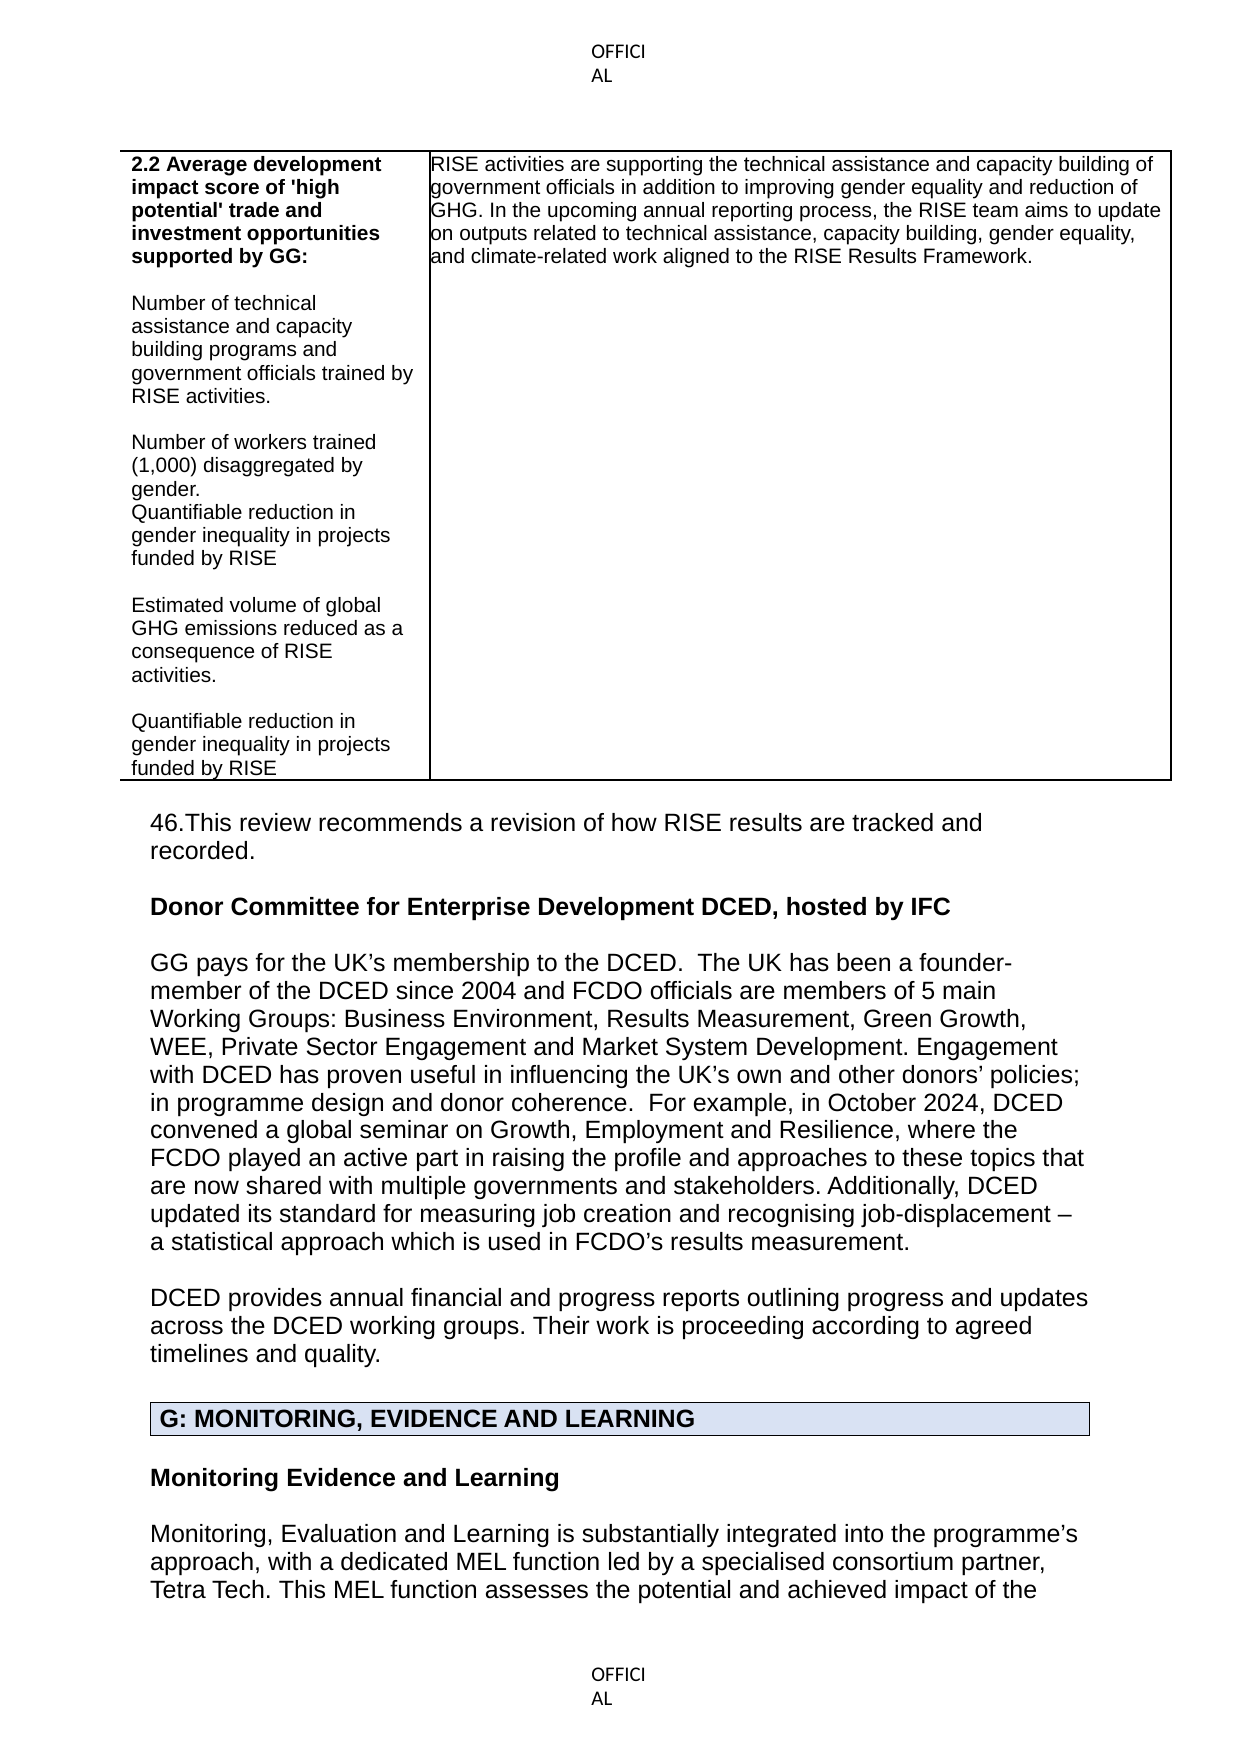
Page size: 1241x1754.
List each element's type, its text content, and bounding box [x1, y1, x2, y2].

text 46.This review recommends a revision of how RISE results are tracked and recorded. [150, 781, 1090, 865]
table_cell RISE activities are supporting the technical assistance and capacity building of government officials in addition to improving gender equality and reduction of GHG. In the upcoming annual reporting process, the RISE team aims to update on outputs related to technical assistance, capacity building, gender equality, and climate-related work aligned to the RISE Results Framework. [431, 152, 1170, 779]
table_cell 2.2 ​Average development impact score of 'high potential' trade and investment opportunities supported by GG: Number of technical assistance and capacity building programs and government officials trained by RISE activities. Number of workers trained (1,000) disaggregated by gender. Quantifiable reduction in gender inequality in projects funded by RISE Estimated volume of global GHG emissions reduced as a consequence of RISE activities. Quantifiable reduction in gender inequality in projects funded by RISE [120, 152, 429, 779]
text Donor Committee for Enterprise Development DCED, hosted by IFC [150, 893, 1090, 921]
text G: MONITORING, EVIDENCE AND LEARNING [151, 1403, 1089, 1435]
text GG pays for the UK’s membership to the DCED. The UK has been a founder-member of the DCED since 2004 and FCDO officials are members of 5 main Working Groups: Business Environment, Results Measurement, Green Growth, WEE, Private Sector Engagement and Market System Development. Engagement with DCED has proven useful in influencing the UK’s own and other donors’ policies; in programme design and donor coherence. For example, in October 2024, DCED convened a global seminar on Growth, Employment and Resilience, where the FCDO played an active part in raising the profile and approaches to these topics that are now shared with multiple governments and stakeholders. Additionally, DCED updated its standard for measuring job creation and recognising job-displacement – a statistical approach which is used in FCDO’s results measurement. [150, 949, 1090, 1256]
text Monitoring Evidence and Learning Monitoring, Evaluation and Learning is substantially integrated into the programme’s approach, with a dedicated MEL function led by a specialised consortium partner, Tetra Tech. This MEL function assesses the potential and achieved impact of the [150, 1464, 1090, 1603]
text DCED provides annual financial and progress reports outlining progress and updates across the DCED working groups. Their work is proceeding according to agreed timelines and quality. [150, 1284, 1090, 1402]
